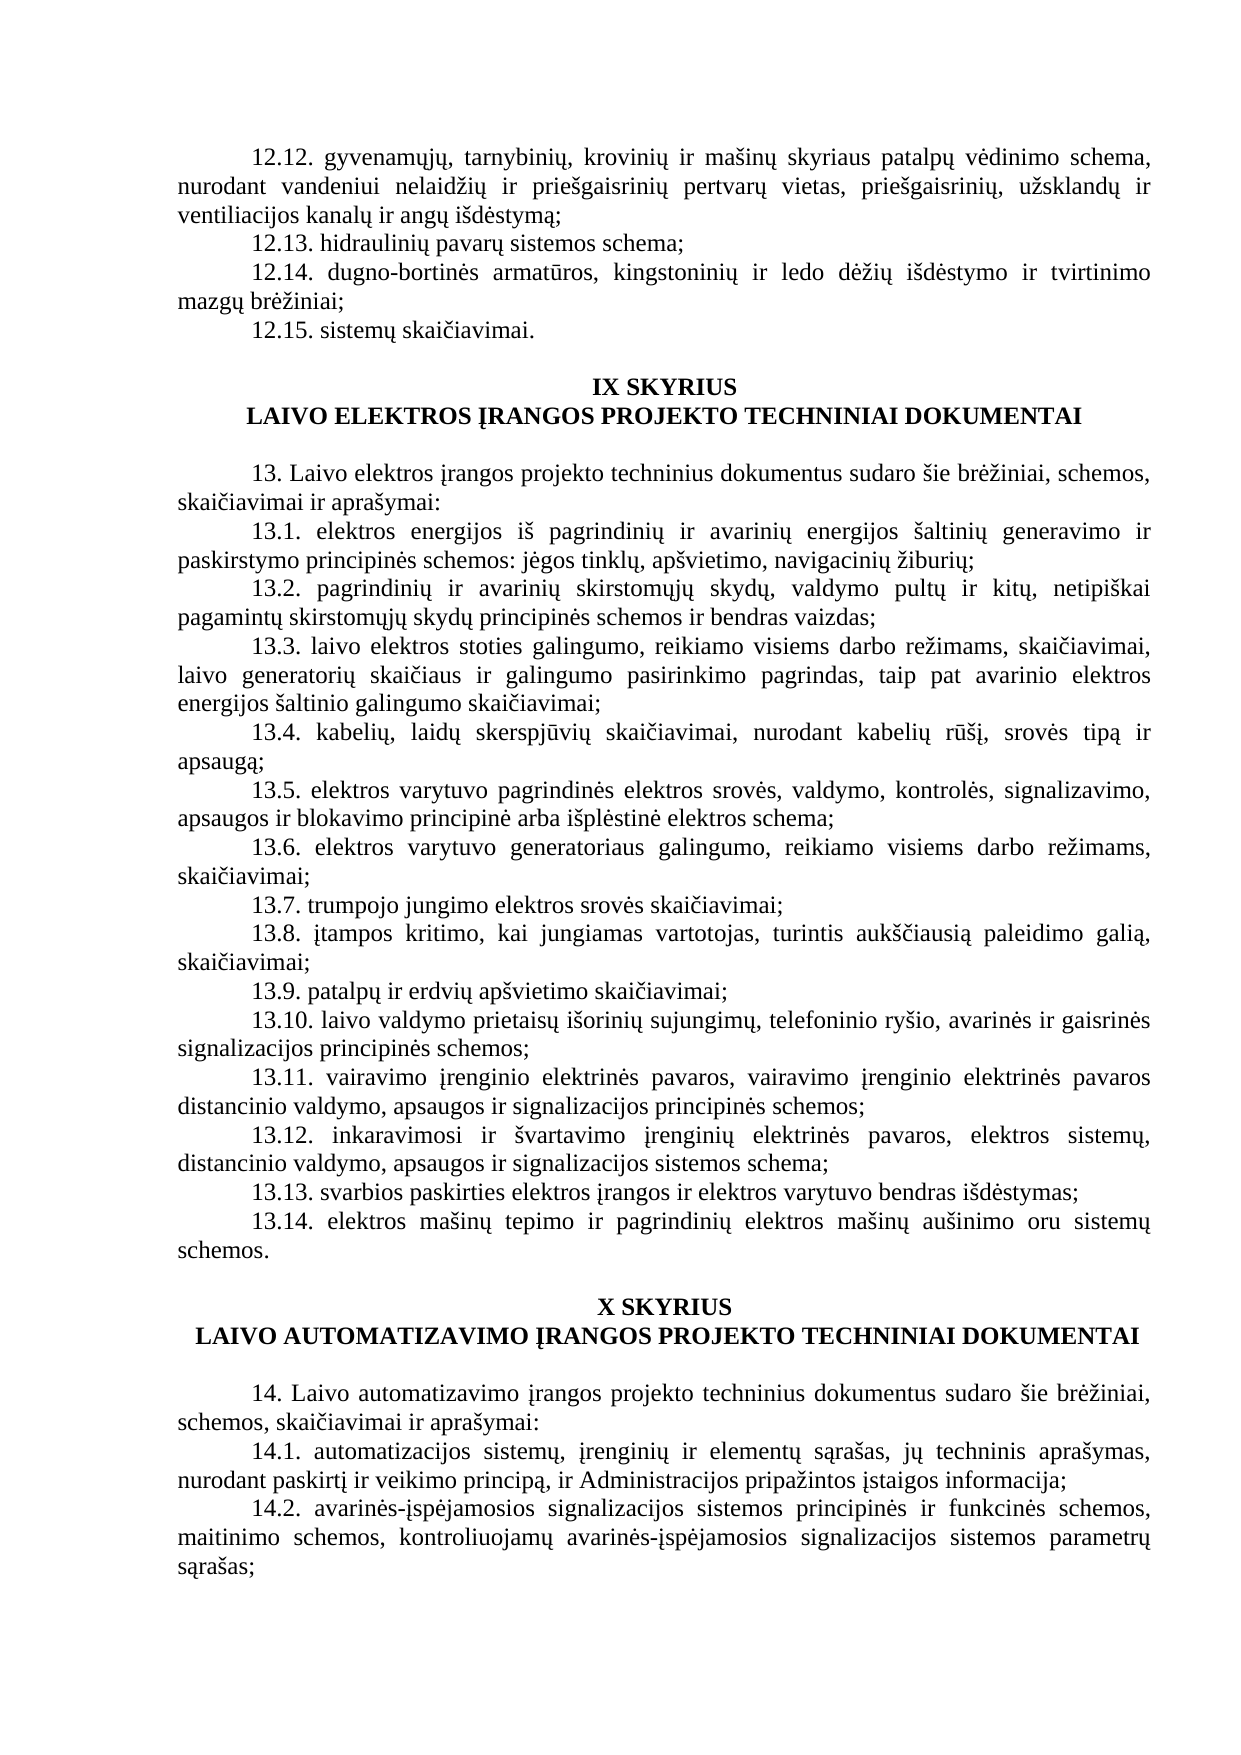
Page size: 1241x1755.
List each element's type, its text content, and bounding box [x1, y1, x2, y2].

text 14.1. automatizacijos sistemų, įrenginių ir elementų sąrašas, jų techninis aprašymas, nurodant paskirtį ir veikimo principą, ir Administracijos pripažintos įstaigos informacija; [177, 1436, 1152, 1493]
text IX SKYRIUS [177, 372, 1152, 401]
text LAIVO ELEKTROS ĮRANGOS PROJEKTO TECHNINIAI DOKUMENTAI [177, 401, 1152, 430]
text 13.11. vairavimo įrenginio elektrinės pavaros, vairavimo įrenginio elektrinės pavaros distancinio valdymo, apsaugos ir signalizacijos principinės schemos; [177, 1062, 1152, 1120]
text 13.12. inkaravimosi ir švartavimo įrenginių elektrinės pavaros, elektros sistemų, distancinio valdymo, apsaugos ir signalizacijos sistemos schema; [177, 1120, 1152, 1177]
text 13.8. įtampos kritimo, kai jungiamas vartotojas, turintis aukščiausią paleidimo galią, skaičiavimai; [177, 918, 1152, 976]
text 13.6. elektros varytuvo generatoriaus galingumo, reikiamo visiems darbo režimams, skaičiavimai; [177, 832, 1152, 890]
text 13.7. trumpojo jungimo elektros srovės skaičiavimai; [177, 890, 1152, 918]
text 13.1. elektros energijos iš pagrindinių ir avarinių energijos šaltinių generavimo ir paskirstymo principinės schemos: jėgos tinklų, apšvietimo, navigacinių žiburių; [177, 516, 1152, 573]
text 12.14. dugno-bortinės armatūros, kingstoninių ir ledo dėžių išdėstymo ir tvirtinimo mazgų brėžiniai; [177, 257, 1152, 315]
text 13.10. laivo valdymo prietaisų išorinių sujungimų, telefoninio ryšio, avarinės ir gaisrinės signalizacijos principinės schemos; [177, 1005, 1152, 1062]
text 13.4. kabelių, laidų skerspjūvių skaičiavimai, nurodant kabelių rūšį, srovės tipą ir apsaugą; [177, 717, 1152, 775]
text 14. Laivo automatizavimo įrangos projekto techninius dokumentus sudaro šie brėžiniai, schemos, skaičiavimai ir aprašymai: [177, 1378, 1152, 1436]
text 13. Laivo elektros įrangos projekto techninius dokumentus sudaro šie brėžiniai, schemos, skaičiavimai ir aprašymai: [177, 458, 1152, 516]
text 13.2. pagrindinių ir avarinių skirstomųjų skydų, valdymo pultų ir kitų, netipiškai pagamintų skirstomųjų skydų principinės schemos ir bendras vaizdas; [177, 573, 1152, 631]
text 12.13. hidraulinių pavarų sistemos schema; [177, 228, 1152, 257]
text 13.9. patalpų ir erdvių apšvietimo skaičiavimai; [177, 976, 1152, 1005]
text X SKYRIUS [177, 1292, 1152, 1321]
text 12.15. sistemų skaičiavimai. [177, 315, 1152, 343]
text 12.12. gyvenamųjų, tarnybinių, krovinių ir mašinų skyriaus patalpų vėdinimo schema, nurodant vandeniui nelaidžių ir priešgaisrinių pertvarų vietas, priešgaisrinių, užsklandų ir ventiliacijos kanalų ir angų išdėstymą; [177, 142, 1152, 228]
text 13.14. elektros mašinų tepimo ir pagrindinių elektros mašinų aušinimo oru sistemų schemos. [177, 1206, 1152, 1263]
text 13.3. laivo elektros stoties galingumo, reikiamo visiems darbo režimams, skaičiavimai, laivo generatorių skaičiaus ir galingumo pasirinkimo pagrindas, taip pat avarinio elektros energijos šaltinio galingumo skaičiavimai; [177, 631, 1152, 717]
text 14.2. avarinės-įspėjamosios signalizacijos sistemos principinės ir funkcinės schemos, maitinimo schemos, kontroliuojamų avarinės-įspėjamosios signalizacijos sistemos parametrų sąrašas; [177, 1493, 1152, 1580]
text 13.13. svarbios paskirties elektros įrangos ir elektros varytuvo bendras išdėstymas; [177, 1177, 1152, 1206]
text 13.5. elektros varytuvo pagrindinės elektros srovės, valdymo, kontrolės, signalizavimo, apsaugos ir blokavimo principinė arba išplėstinė elektros schema; [177, 775, 1152, 832]
text LAIVO AUTOMATIZAVIMO ĮRANGOS PROJEKTO TECHNINIAI DOKUMENTAI [177, 1321, 1152, 1350]
